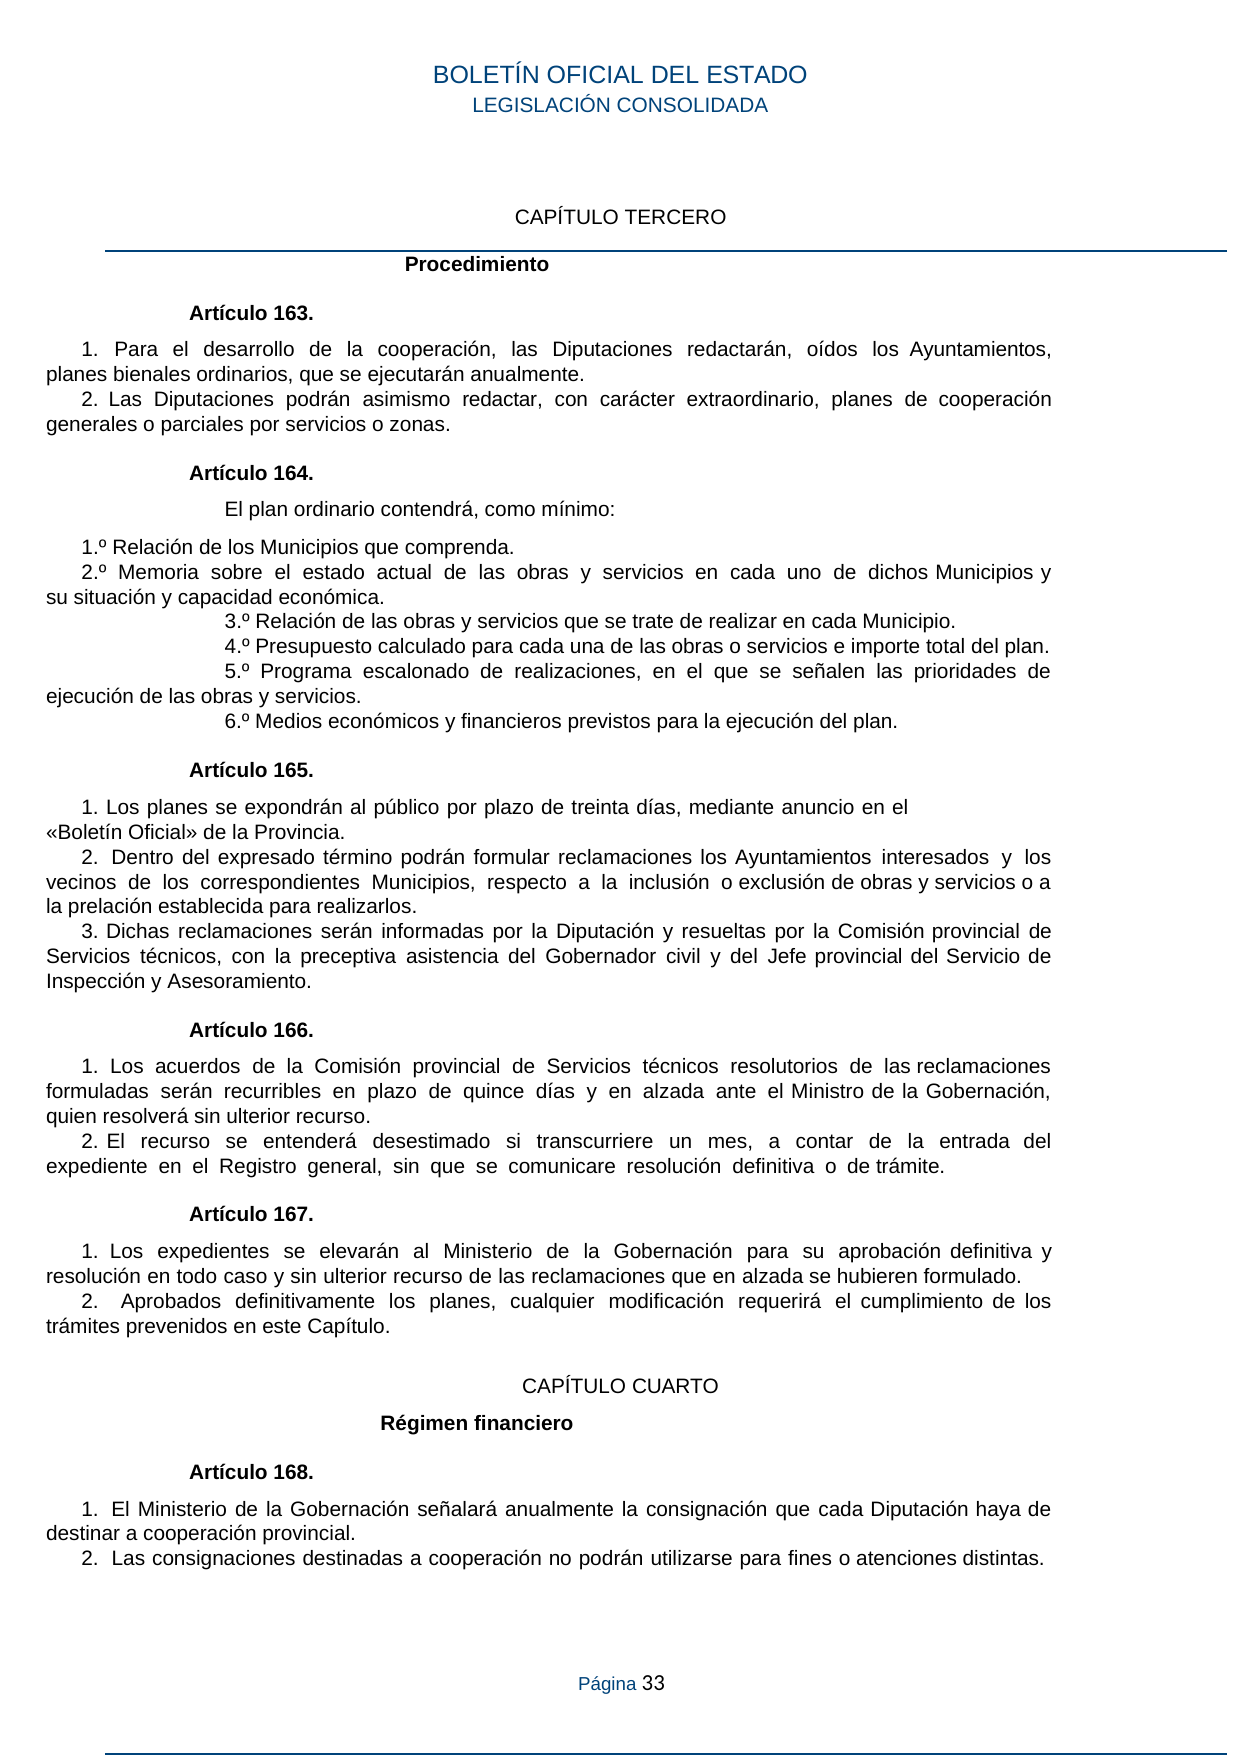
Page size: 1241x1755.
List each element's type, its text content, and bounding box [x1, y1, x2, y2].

list .º Presupuesto calculado para cada una de las obras o servicios e importe total del plan. 5.º Programa escalonado de realizaciones, en el que se señalen las prioridades de [224, 634, 1052, 683]
subtitle Artículo 167. [189, 1202, 1195, 1226]
subtitle Artículo 164. [189, 460, 1195, 484]
list El Ministerio de la Gobernación señalará anualmente la consignación que cada Diputación haya de destinar a cooperación provincial. [46, 1496, 1052, 1545]
list El recurso se entenderá desestimado si transcurriere un mes, a contar de la entrada del expediente en el Registro general, sin que se comunicare resolución definitiva o de trámite. [46, 1129, 1052, 1178]
text CAPÍTULO TERCERO [46, 205, 1195, 229]
text «Boletín Oficial» de la Provincia. [46, 819, 1195, 843]
subtitle Régimen financiero [46, 1411, 1195, 1435]
text 6.º Medios económicos y financieros previstos para la ejecución del plan. [224, 709, 1195, 733]
text ejecución de las obras y servicios. [46, 684, 1195, 708]
list Las Diputaciones podrán asimismo redactar, con carácter extraordinario, planes de cooperación generales o parciales por servicios o zonas. [46, 387, 1052, 436]
text El plan ordinario contendrá, como mínimo: [224, 497, 1195, 521]
subtitle Procedimiento [46, 242, 1195, 276]
subtitle Artículo 166. [189, 1017, 1195, 1041]
list .º Memoria sobre el estado actual de las obras y servicios en cada uno de dichos Municipios y su situación y capacidad económica. [46, 559, 1052, 608]
list Los acuerdos de la Comisión provincial de Servicios técnicos resolutorios de las reclamaciones formuladas serán recurribles en plazo de quince días y en alzada ante el Ministro de la Gobernación, quien resolverá sin ulterior recurso. [46, 1054, 1052, 1128]
list Dentro del expresado término podrán formular reclamaciones los Ayuntamientos interesados y los vecinos de los correspondientes Municipios, respecto a la inclusión o exclusión de obras y servicios o a la prelación establecida para realizarlos. [46, 844, 1052, 918]
subtitle Artículo 165. [189, 758, 1195, 782]
list .º Relación de las obras y servicios que se trate de realizar en cada Municipio. [224, 609, 1195, 633]
list Dichas reclamaciones serán informadas por la Diputación y resueltas por la Comisión provincial de Servicios técnicos, con la preceptiva asistencia del Gobernador civil y del Jefe provincial del Servicio de Inspección y Asesoramiento. [46, 919, 1052, 993]
text Artículo 168. [189, 1459, 1195, 1483]
list Los expedientes se elevarán al Ministerio de la Gobernación para su aprobación definitiva y resolución en todo caso y sin ulterior recurso de las reclamaciones que en alzada se hubieren formulado. [46, 1239, 1052, 1288]
list .º Relación de los Municipios que comprenda. [46, 534, 1195, 558]
list Para el desarrollo de la cooperación, las Diputaciones redactarán, oídos los Ayuntamientos, planes bienales ordinarios, que se ejecutarán anualmente. [46, 337, 1052, 386]
text CAPÍTULO CUARTO [46, 1374, 1195, 1398]
list Aprobados definitivamente los planes, cualquier modificación requerirá el cumplimiento de los trámites prevenidos en este Capítulo. [46, 1289, 1052, 1338]
list Los planes se expondrán al público por plazo de treinta días, mediante anuncio en el [46, 794, 1195, 818]
list Las consignaciones destinadas a cooperación no podrán utilizarse para fines o atenciones distintas. [46, 1546, 1052, 1570]
text Artículo 163. [189, 300, 1195, 324]
